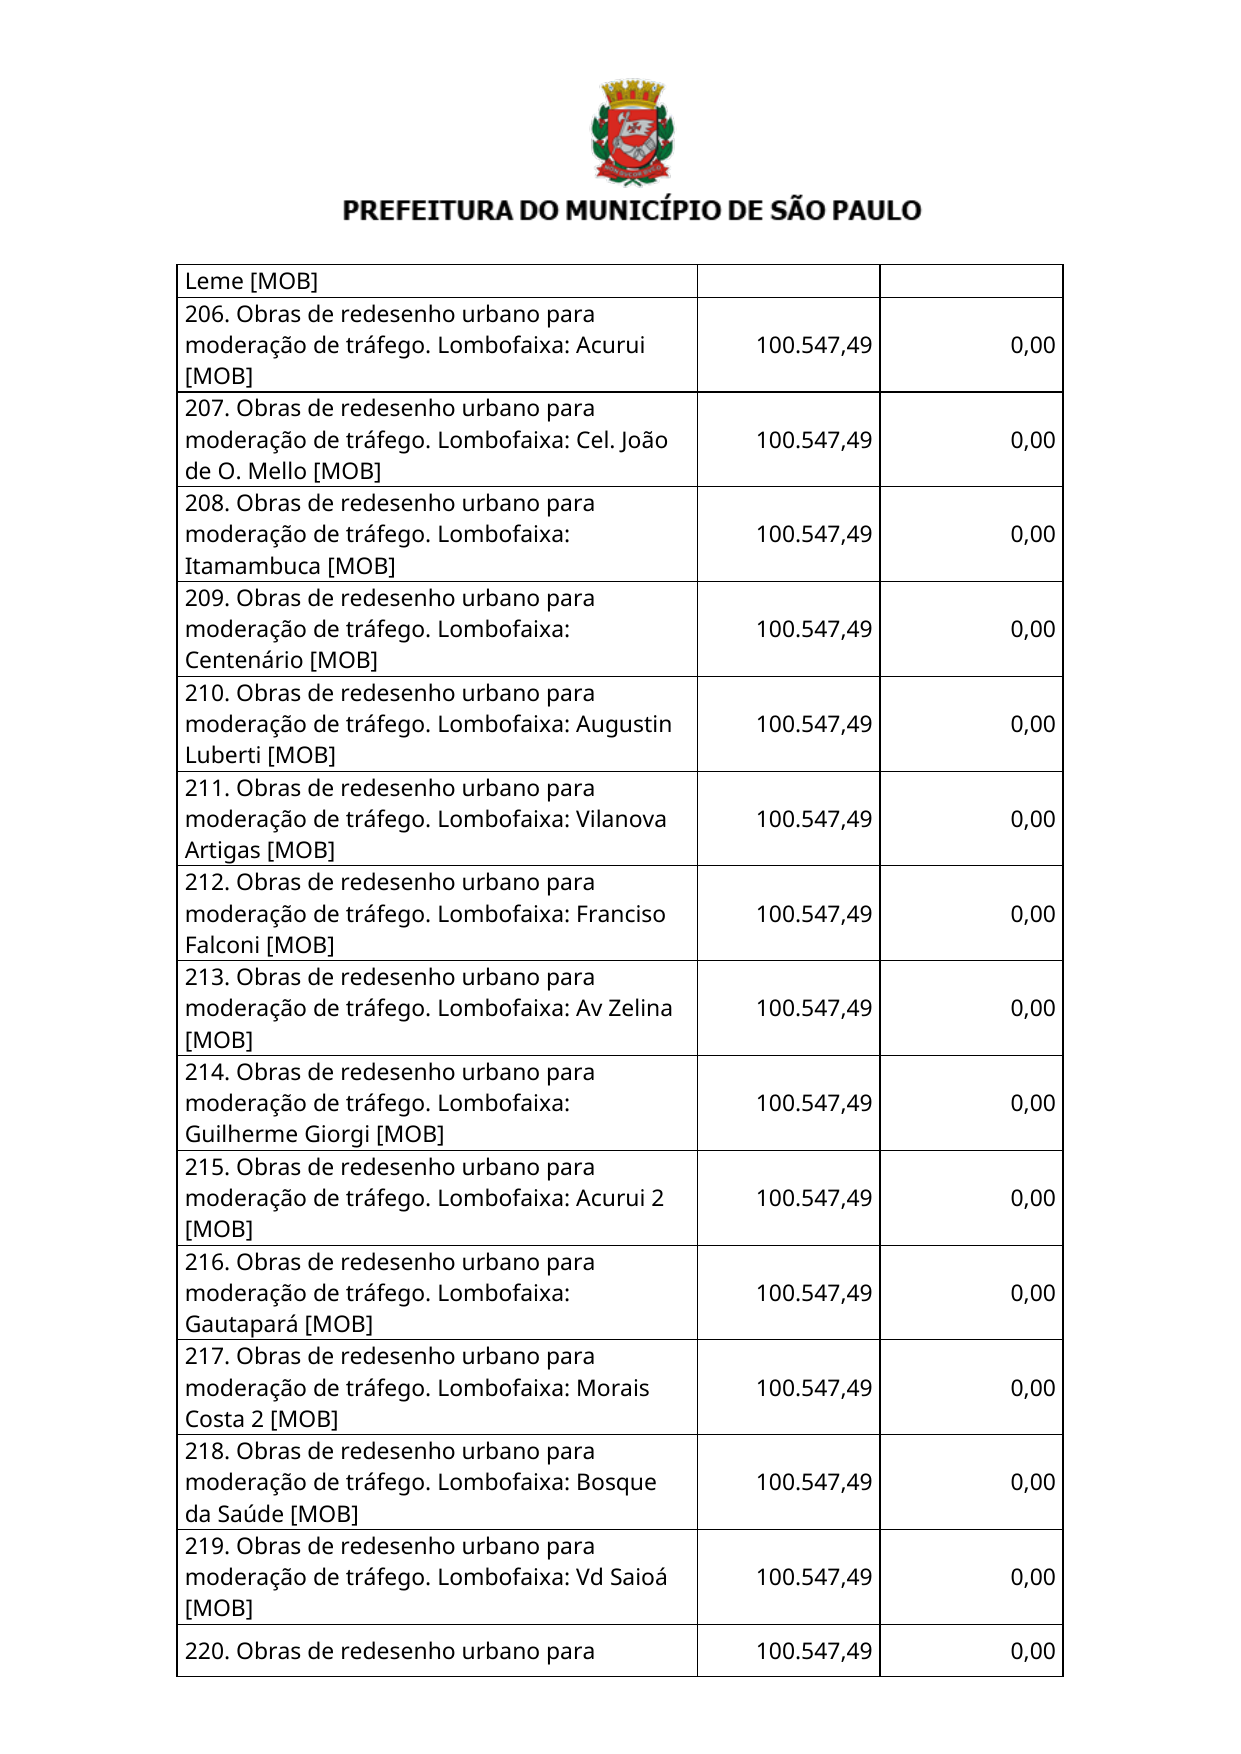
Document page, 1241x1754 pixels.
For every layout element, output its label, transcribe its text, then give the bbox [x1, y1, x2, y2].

table_cell 100.547,49 [698, 487, 879, 581]
table_cell 213. Obras de redesenho urbano para moderação de tráfego. Lombofaixa: Av Zelina [MOB] [178, 961, 697, 1055]
table_cell 100.547,49 [698, 1625, 879, 1676]
table_cell 208. Obras de redesenho urbano para moderação de tráfego. Lombofaixa: Itamambuca [MOB] [178, 487, 697, 581]
table_cell 207. Obras de redesenho urbano para moderação de tráfego. Lombofaixa: Cel. João de O. Mello [MOB] [178, 393, 697, 486]
table_cell 0,00 [881, 582, 1062, 676]
table_cell [881, 265, 1062, 297]
table_cell 218. Obras de redesenho urbano para moderação de tráfego. Lombofaixa: Bosque da Saúde [MOB] [178, 1435, 697, 1529]
table_cell 215. Obras de redesenho urbano para moderação de tráfego. Lombofaixa: Acurui 2 [MOB] [178, 1151, 697, 1244]
table_cell 0,00 [881, 1340, 1062, 1434]
table_cell 100.547,49 [698, 582, 879, 676]
table_cell 217. Obras de redesenho urbano para moderação de tráfego. Lombofaixa: Morais Costa 2 [MOB] [178, 1340, 697, 1434]
table_cell 0,00 [881, 961, 1062, 1055]
table_cell 0,00 [881, 1056, 1062, 1150]
table_cell 0,00 [881, 1435, 1062, 1529]
table_cell 212. Obras de redesenho urbano para moderação de tráfego. Lombofaixa: Franciso Falconi [MOB] [178, 866, 697, 960]
table_cell 0,00 [881, 1530, 1062, 1624]
table_cell 100.547,49 [698, 298, 879, 391]
table_cell 100.547,49 [698, 1435, 879, 1529]
table_cell 0,00 [881, 1246, 1062, 1339]
table_cell 100.547,49 [698, 1056, 879, 1150]
table_cell 0,00 [881, 487, 1062, 581]
table_cell 100.547,49 [698, 961, 879, 1055]
table_cell [698, 265, 879, 297]
table_cell 206. Obras de redesenho urbano para moderação de tráfego. Lombofaixa: Acurui [MOB] [178, 298, 697, 391]
table_cell 209. Obras de redesenho urbano para moderação de tráfego. Lombofaixa: Centenário [MOB] [178, 582, 697, 676]
table_cell 100.547,49 [698, 393, 879, 486]
table_cell 100.547,49 [698, 1340, 879, 1434]
table_cell Leme [MOB] [178, 265, 697, 297]
table_cell 100.547,49 [698, 1246, 879, 1339]
table_cell 100.547,49 [698, 772, 879, 865]
table_cell 0,00 [881, 298, 1062, 391]
table_cell 0,00 [881, 1625, 1062, 1676]
table_cell 0,00 [881, 393, 1062, 486]
table_cell 216. Obras de redesenho urbano para moderação de tráfego. Lombofaixa: Gautapará [MOB] [178, 1246, 697, 1339]
table_cell 100.547,49 [698, 866, 879, 960]
table_cell 0,00 [881, 772, 1062, 865]
table_cell 100.547,49 [698, 677, 879, 771]
table_cell 220. Obras de redesenho urbano para [178, 1625, 697, 1676]
table_cell 0,00 [881, 1151, 1062, 1244]
table_cell 100.547,49 [698, 1151, 879, 1244]
table_cell 0,00 [881, 866, 1062, 960]
table_cell 219. Obras de redesenho urbano para moderação de tráfego. Lombofaixa: Vd Saioá [MOB] [178, 1530, 697, 1624]
table_cell 211. Obras de redesenho urbano para moderação de tráfego. Lombofaixa: Vilanova Artigas [MOB] [178, 772, 697, 865]
table_cell 210. Obras de redesenho urbano para moderação de tráfego. Lombofaixa: Augustin Luberti [MOB] [178, 677, 697, 771]
table_cell 214. Obras de redesenho urbano para moderação de tráfego. Lombofaixa: Guilherme Giorgi [MOB] [178, 1056, 697, 1150]
table_cell 100.547,49 [698, 1530, 879, 1624]
table_cell 0,00 [881, 677, 1062, 771]
